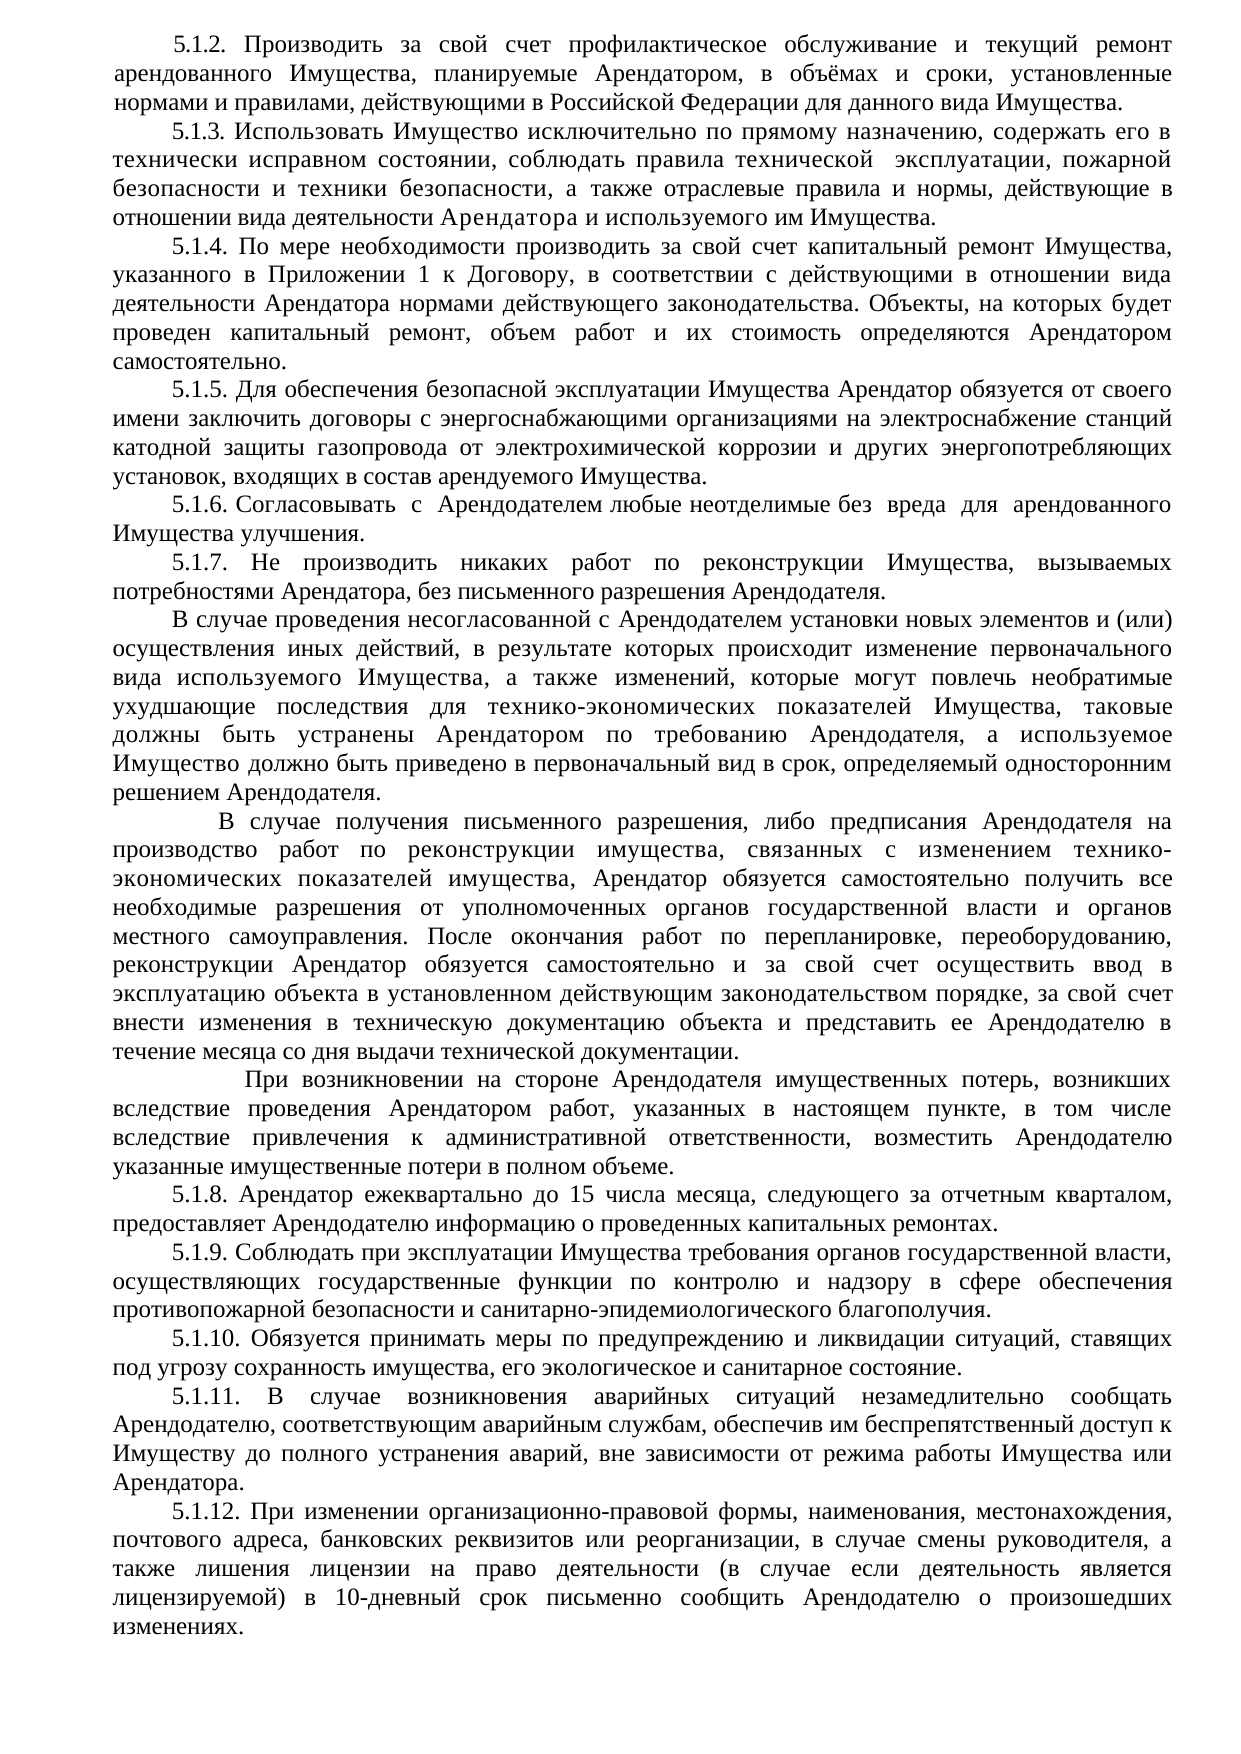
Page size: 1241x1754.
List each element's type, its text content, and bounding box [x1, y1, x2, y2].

text 5.1.3. Использовать Имущество исключительно по прямому назначению, содержать его в технически исправном состоянии, соблюдать правила технической эксплуатации, пожарной безопасности и техники безопасности, а также отраслевые правила и нормы, действующие в отношении вида деятельности Арендатора и используемого им Имущества. [112, 116, 1173, 231]
text 5.1.5. Для обеспечения безопасной эксплуатации Имущества Арендатор обязуется от своего имени заключить договоры с энергоснабжающими организациями на электроснабжение станций катодной защиты газопровода от электрохимической коррозии и других энергопотребляющих установок, входящих в состав арендуемого Имущества. [112, 374, 1173, 489]
text 5.1.7. Не производить никаких работ по реконструкции Имущества, вызываемых потребностями Арендатора, без письменного разрешения Арендодателя. [112, 547, 1173, 604]
text 5.1.12. При изменении организационно-правовой формы, наименования, местонахождения, почтового адреса, банковских реквизитов или реорганизации, в случае смены руководителя, а также лишения лицензии на право деятельности (в случае если деятельность является лицензируемой) в 10-дневный срок письменно сообщить Арендодателю о произошедших изменениях. [112, 1496, 1173, 1639]
text В случае получения письменного разрешения, либо предписания Арендодателя на производство работ по реконструкции имущества, связанных с изменением технико-экономических показателей имущества, Арендатор обязуется самостоятельно получить все необходимые разрешения от уполномоченных органов государственной власти и органов местного самоуправления. После окончания работ по перепланировке, переоборудованию, реконструкции Арендатор обязуется самостоятельно и за свой счет осуществить ввод в эксплуатацию объекта в установленном действующим законодательством порядке, за свой счет внести изменения в техническую документацию объекта и представить ее Арендодателю в течение месяца со дня выдачи технической документации. [112, 806, 1173, 1064]
text 5.1.4. По мере необходимости производить за свой счет капитальный ремонт Имущества, указанного в Приложении 1 к Договору, в соответствии с действующими в отношении вида деятельности Арендатора нормами действующего законодательства. Объекты, на которых будет проведен капитальный ремонт, объем работ и их стоимость определяются Арендатором самостоятельно. [112, 231, 1173, 374]
text 5.1.10. Обязуется принимать меры по предупреждению и ликвидации ситуаций, ставящих под угрозу сохранность имущества, его экологическое и санитарное состояние. [112, 1323, 1173, 1381]
text В случае проведения несогласованной с Арендодателем установки новых элементов и (или) осуществления иных действий, в результате которых происходит изменение первоначального вида используемого Имущества, а также изменений, которые могут повлечь необратимые ухудшающие последствия для технико-экономических показателей Имущества, таковые должны быть устранены Арендатором по требованию Арендодателя, а используемое Имущество должно быть приведено в первоначальный вид в срок, определяемый односторонним решением Арендодателя. [112, 604, 1173, 806]
text При возникновении на стороне Арендодателя имущественных потерь, возникших вследствие проведения Арендатором работ, указанных в настоящем пункте, в том числе вследствие привлечения к административной ответственности, возместить Арендодателю указанные имущественные потери в полном объеме. [112, 1064, 1173, 1179]
text 5.1.6. Согласовывать с Арендодателем любые неотделимые без вреда для арендованного Имущества улучшения. [112, 489, 1173, 547]
text 5.1.11. В случае возникновения аварийных ситуаций незамедлительно сообщать Арендодателю, соответствующим аварийным службам, обеспечив им беспрепятственный доступ к Имуществу до полного устранения аварий, вне зависимости от режима работы Имущества или Арендатора. [112, 1381, 1173, 1496]
text 5.1.8. Арендатор ежеквартально до 15 числа месяца, следующего за отчетным кварталом, предоставляет Арендодателю информацию о проведенных капитальных ремонтах. [112, 1179, 1173, 1237]
text 5.1.9. Соблюдать при эксплуатации Имущества требования органов государственной власти, осуществляющих государственные функции по контролю и надзору в сфере обеспечения противопожарной безопасности и санитарно-эпидемиологического благополучия. [112, 1237, 1173, 1323]
text 5.1.2. Производить за свой счет профилактическое обслуживание и текущий ремонт арендованного Имущества, планируемые Арендатором, в объёмах и сроки, установленные нормами и правилами, действующими в Российской Федерации для данного вида Имущества. [114, 29, 1173, 116]
